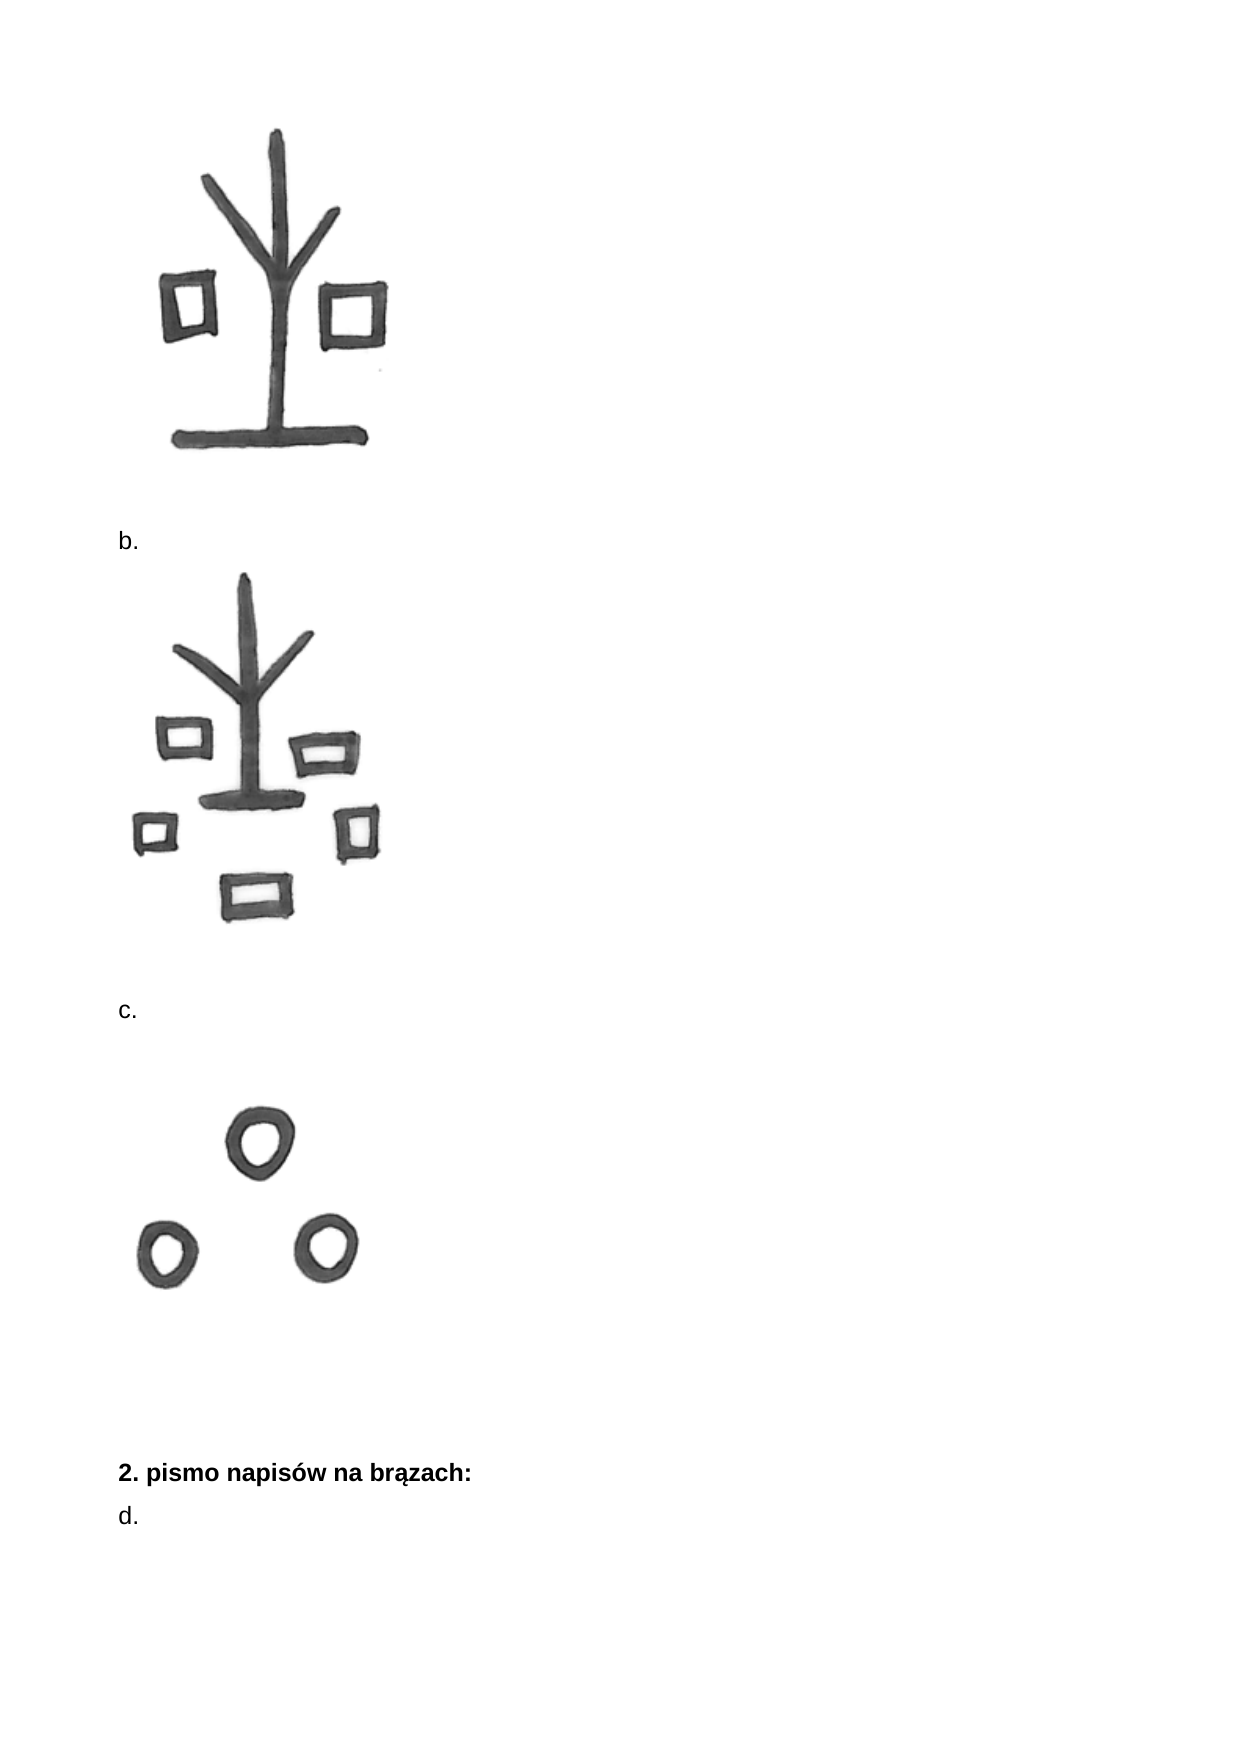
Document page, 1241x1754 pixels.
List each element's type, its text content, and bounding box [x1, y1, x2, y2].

text c. [118, 995, 1122, 1024]
text b. [118, 526, 1122, 554]
text d. [118, 1501, 1122, 1530]
text 2. pismo napisów na brązach: [118, 1458, 1122, 1487]
picture [118, 568, 397, 938]
picture [118, 118, 431, 469]
picture [118, 1038, 394, 1401]
